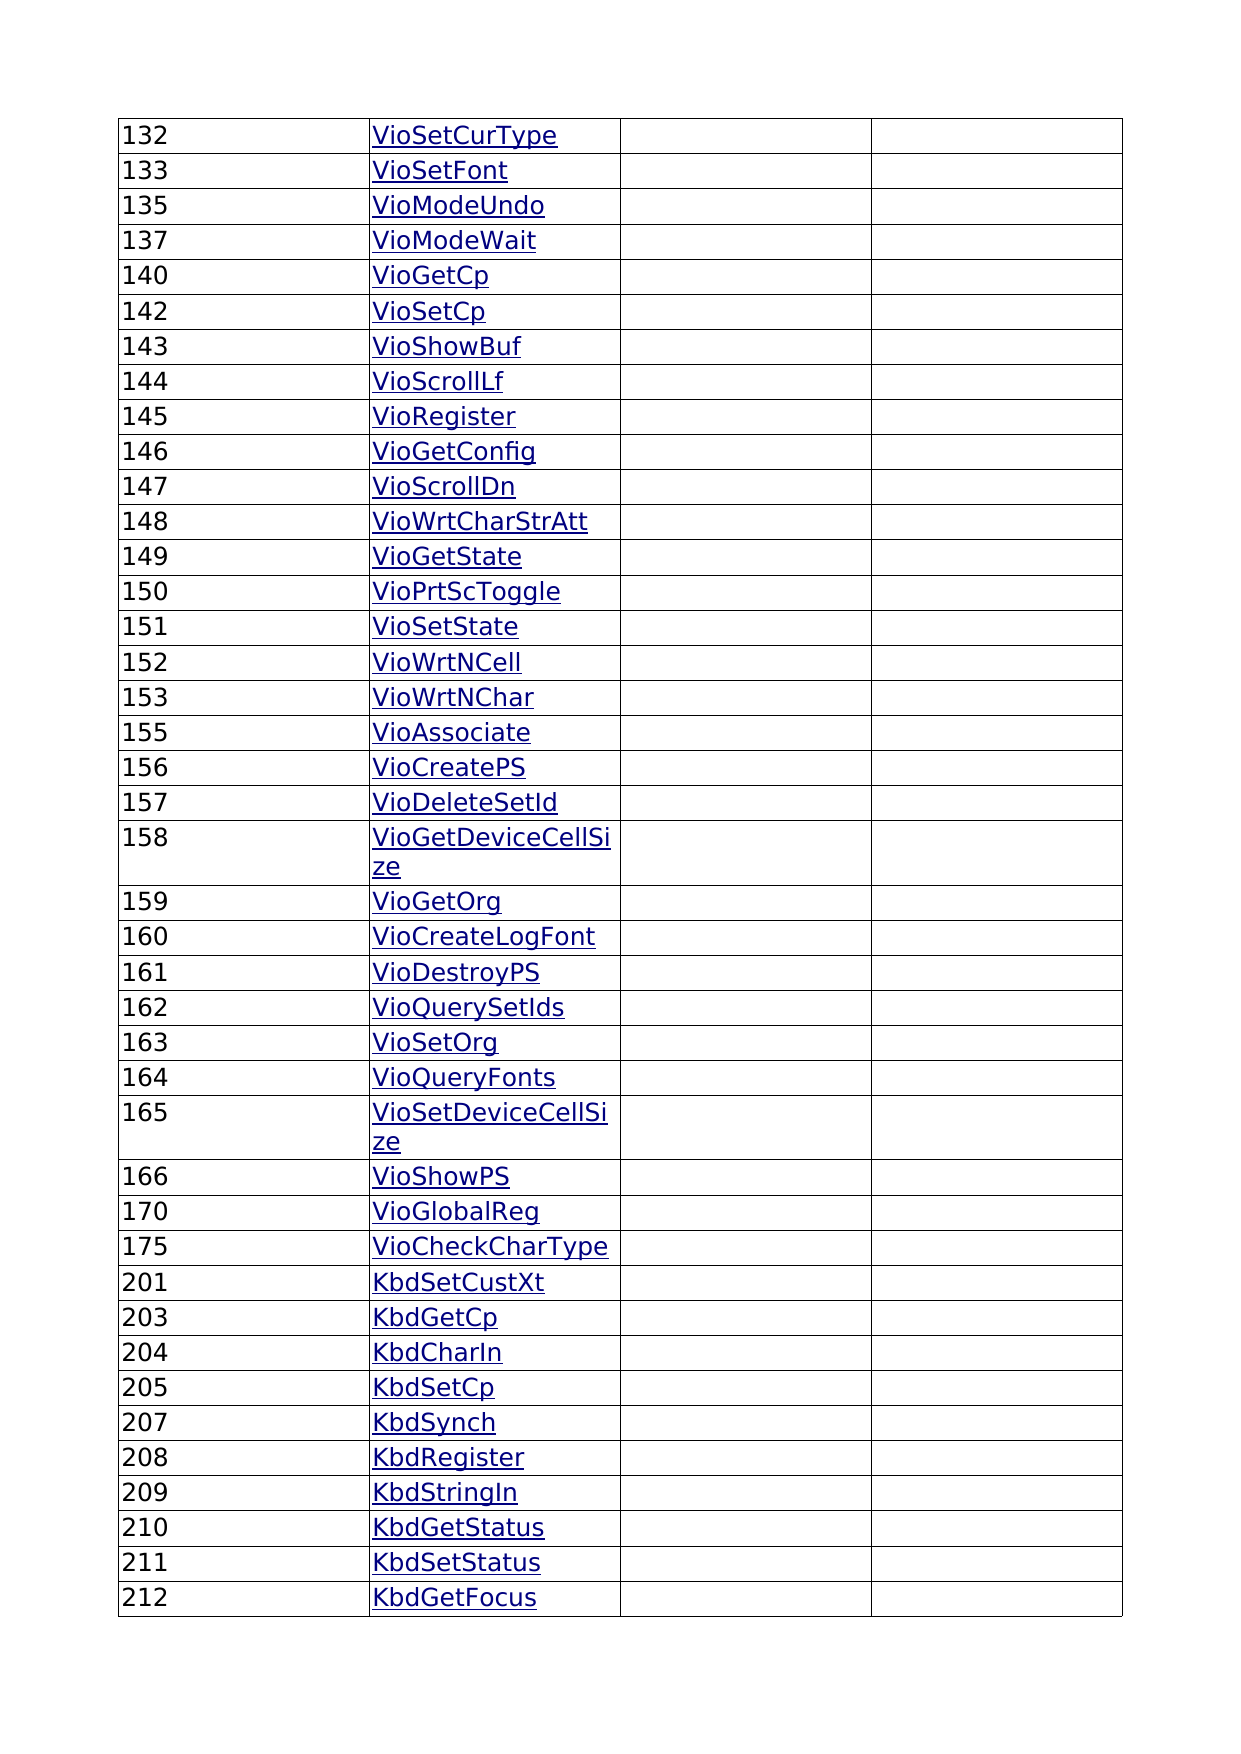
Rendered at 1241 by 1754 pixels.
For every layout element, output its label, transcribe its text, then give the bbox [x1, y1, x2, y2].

table_cell [621, 260, 871, 294]
table_cell [872, 1336, 1122, 1370]
table_cell [872, 1061, 1122, 1095]
table_cell [872, 1231, 1122, 1265]
table_cell [621, 1231, 871, 1265]
table_cell [621, 505, 871, 539]
table_cell VioWrtNChar [370, 681, 620, 715]
table_cell [621, 540, 871, 574]
table_cell VioGetState [370, 540, 620, 574]
table_cell [872, 1160, 1122, 1194]
table_cell KbdRegister [370, 1441, 620, 1475]
table_cell VioCheckCharType [370, 1231, 620, 1265]
table_cell [621, 400, 871, 434]
table_cell [872, 1476, 1122, 1510]
table_cell VioGetCp [370, 260, 620, 294]
table_cell 135 [119, 189, 369, 223]
table_cell KbdSetCustXt [370, 1266, 620, 1300]
table_cell [621, 646, 871, 680]
table_cell VioGetOrg [370, 886, 620, 919]
table_cell VioQuerySetIds [370, 991, 620, 1025]
table_cell [872, 1096, 1122, 1159]
table_cell VioCreateLogFont [370, 921, 620, 955]
table_cell VioGetConfig [370, 435, 620, 469]
table_cell 147 [119, 470, 369, 504]
table_cell [872, 330, 1122, 364]
table_cell VioSetState [370, 611, 620, 645]
table_cell [872, 225, 1122, 258]
table_cell 133 [119, 154, 369, 188]
table_cell [872, 886, 1122, 919]
table_cell [621, 1476, 871, 1510]
table_cell 210 [119, 1511, 369, 1546]
table_cell [621, 225, 871, 258]
table_cell KbdCharIn [370, 1336, 620, 1370]
table_cell 203 [119, 1301, 369, 1335]
table_cell [872, 611, 1122, 645]
table_cell [872, 435, 1122, 469]
table_cell 140 [119, 260, 369, 294]
table_cell [872, 470, 1122, 504]
table_cell [621, 1061, 871, 1095]
table_cell VioSetOrg [370, 1026, 620, 1060]
table_cell 164 [119, 1061, 369, 1095]
table_cell 156 [119, 751, 369, 785]
table_cell [621, 154, 871, 188]
table_cell [621, 956, 871, 990]
table_cell [872, 1371, 1122, 1405]
table_cell [621, 921, 871, 955]
table_cell [872, 295, 1122, 329]
table_cell KbdGetStatus [370, 1511, 620, 1546]
table_cell [621, 189, 871, 223]
table_cell [621, 365, 871, 399]
table_cell 155 [119, 716, 369, 750]
table_cell KbdSynch [370, 1406, 620, 1440]
table_cell 162 [119, 991, 369, 1025]
table_cell VioScrollDn [370, 470, 620, 504]
table_cell [621, 1511, 871, 1546]
table_cell 205 [119, 1371, 369, 1405]
table_cell VioShowBuf [370, 330, 620, 364]
table_cell [872, 400, 1122, 434]
table_cell 207 [119, 1406, 369, 1440]
table_cell 158 [119, 821, 369, 884]
table_cell KbdGetCp [370, 1301, 620, 1335]
table_cell 161 [119, 956, 369, 990]
table_cell [621, 991, 871, 1025]
table_cell VioSetFont [370, 154, 620, 188]
table_cell [872, 1026, 1122, 1060]
table_cell VioWrtCharStrAtt [370, 505, 620, 539]
table_cell VioModeUndo [370, 189, 620, 223]
table_cell VioSetCurType [370, 119, 620, 153]
table_cell 159 [119, 886, 369, 919]
table_cell KbdStringIn [370, 1476, 620, 1510]
table_cell 163 [119, 1026, 369, 1060]
table_cell VioSetDeviceCellSize [370, 1096, 620, 1159]
table_cell [872, 1547, 1122, 1581]
table_cell [872, 1511, 1122, 1546]
table_cell [872, 1301, 1122, 1335]
table_cell 146 [119, 435, 369, 469]
table_cell [621, 611, 871, 645]
table_cell VioDeleteSetId [370, 786, 620, 820]
table_cell VioGetDeviceCellSize [370, 821, 620, 884]
table_cell VioAssociate [370, 716, 620, 750]
table_cell [872, 505, 1122, 539]
table_cell 143 [119, 330, 369, 364]
table_cell [621, 1196, 871, 1229]
table_cell 165 [119, 1096, 369, 1159]
table_cell [621, 1547, 871, 1581]
table_cell 144 [119, 365, 369, 399]
table_cell [872, 786, 1122, 820]
table_cell [872, 365, 1122, 399]
table_cell 152 [119, 646, 369, 680]
table_cell VioQueryFonts [370, 1061, 620, 1095]
table_cell VioRegister [370, 400, 620, 434]
table_cell [872, 540, 1122, 574]
table_cell 157 [119, 786, 369, 820]
table_cell 208 [119, 1441, 369, 1475]
table_cell [872, 991, 1122, 1025]
table_cell [872, 119, 1122, 153]
table_cell 175 [119, 1231, 369, 1265]
table_cell 209 [119, 1476, 369, 1510]
table_cell [621, 330, 871, 364]
table_cell [621, 821, 871, 884]
table_cell 211 [119, 1547, 369, 1581]
table_cell 145 [119, 400, 369, 434]
table_cell [621, 1096, 871, 1159]
table_cell [621, 435, 871, 469]
table_cell [872, 956, 1122, 990]
table_cell [621, 1441, 871, 1475]
table_cell VioSetCp [370, 295, 620, 329]
table_cell VioDestroyPS [370, 956, 620, 990]
table_cell 204 [119, 1336, 369, 1370]
table_cell KbdGetFocus [370, 1582, 620, 1616]
table_cell 149 [119, 540, 369, 574]
table_cell [621, 119, 871, 153]
table_cell 153 [119, 681, 369, 715]
table_cell [621, 1371, 871, 1405]
table_cell 151 [119, 611, 369, 645]
table_cell [621, 1160, 871, 1194]
table_cell 137 [119, 225, 369, 258]
table_cell 132 [119, 119, 369, 153]
table_cell KbdSetStatus [370, 1547, 620, 1581]
table_cell 150 [119, 576, 369, 609]
table_cell [621, 681, 871, 715]
table_cell VioWrtNCell [370, 646, 620, 680]
table_cell 170 [119, 1196, 369, 1229]
table_cell [872, 1582, 1122, 1616]
table_cell [621, 716, 871, 750]
table_cell [872, 821, 1122, 884]
table_cell VioShowPS [370, 1160, 620, 1194]
table_cell [872, 646, 1122, 680]
table_cell [872, 189, 1122, 223]
table_cell [621, 1301, 871, 1335]
table_cell [621, 1266, 871, 1300]
table_cell VioGlobalReg [370, 1196, 620, 1229]
table_cell 201 [119, 1266, 369, 1300]
table_cell 142 [119, 295, 369, 329]
table_cell VioCreatePS [370, 751, 620, 785]
table_cell [621, 886, 871, 919]
table_cell 212 [119, 1582, 369, 1616]
table_cell [621, 470, 871, 504]
table_cell VioScrollLf [370, 365, 620, 399]
table_cell VioPrtScToggle [370, 576, 620, 609]
table_cell VioModeWait [370, 225, 620, 258]
table_cell KbdSetCp [370, 1371, 620, 1405]
table_cell [872, 260, 1122, 294]
table_cell [872, 751, 1122, 785]
table_cell 160 [119, 921, 369, 955]
table_cell [872, 1441, 1122, 1475]
table_cell [621, 576, 871, 609]
table_cell [621, 295, 871, 329]
table_cell [621, 1406, 871, 1440]
table_cell [872, 576, 1122, 609]
table_cell 166 [119, 1160, 369, 1194]
table_cell [872, 154, 1122, 188]
table_cell [872, 681, 1122, 715]
table_cell [872, 921, 1122, 955]
table_cell [621, 1582, 871, 1616]
table_cell [872, 1266, 1122, 1300]
table_cell [621, 751, 871, 785]
table_cell [872, 716, 1122, 750]
table_cell [872, 1196, 1122, 1229]
table_cell 148 [119, 505, 369, 539]
table_cell [621, 786, 871, 820]
table_cell [621, 1026, 871, 1060]
table_cell [872, 1406, 1122, 1440]
table_cell [621, 1336, 871, 1370]
